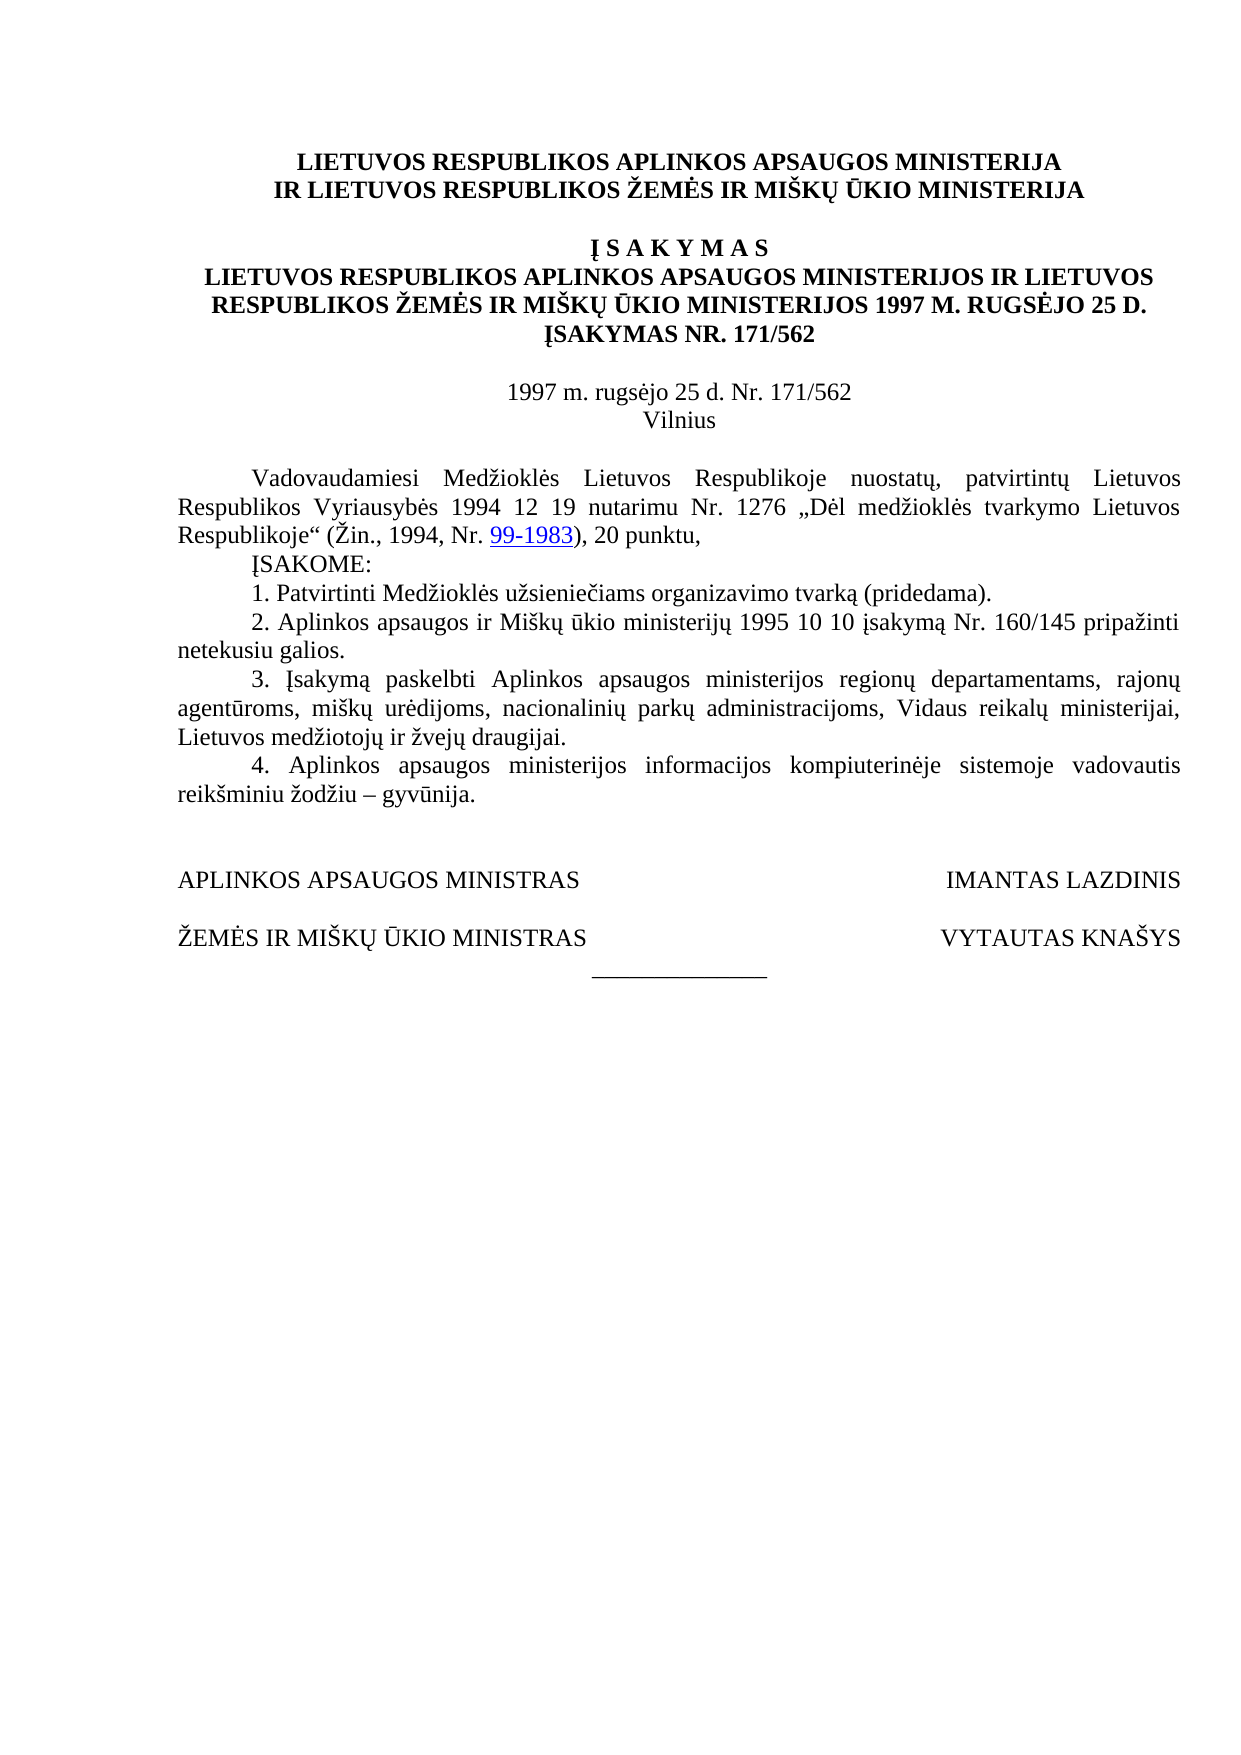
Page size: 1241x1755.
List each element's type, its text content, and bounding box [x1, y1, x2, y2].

text 2. Aplinkos apsaugos ir Miškų ūkio ministerijų 1995 10 10 įsakymą Nr. 160/145 pripažinti netekusiu galios. [177, 607, 1181, 664]
text Vilnius [177, 406, 1181, 434]
text Vadovaudamiesi Medžioklės Lietuvos Respublikoje nuostatų, patvirtintų Lietuvos Respublikos Vyriausybės 1994 12 19 nutarimu Nr. 1276 „Dėl medžioklės tvarkymo Lietuvos Respublikoje“ (Žin., 1994, Nr. 99-1983), 20 punktu, [177, 463, 1181, 549]
text 1. Patvirtinti Medžioklės užsieniečiams organizavimo tvarką (pridedama). [177, 578, 1181, 607]
text ŽEMĖS IR MIŠKŲ ŪKIO MINISTRAS VYTAUTAS KNAŠYS [177, 923, 1181, 952]
text APLINKOS APSAUGOS MINISTRAS IMANTAS LAZDINIS [177, 866, 1181, 894]
text IR LIETUVOS RESPUBLIKOS ŽEMĖS IR MIŠKŲ ŪKIO MINISTERIJA [177, 176, 1181, 204]
text LIETUVOS RESPUBLIKOS APLINKOS APSAUGOS MINISTERIJA [177, 147, 1181, 176]
text ______________ [177, 952, 1181, 981]
text 4. Aplinkos apsaugos ministerijos informacijos kompiuterinėje sistemoje vadovautis reikšminiu žodžiu – gyvūnija. [177, 751, 1181, 808]
text Į S A K Y M A S [177, 233, 1181, 262]
text ĮSAKOME: [177, 549, 1181, 578]
text 3. Įsakymą paskelbti Aplinkos apsaugos ministerijos regionų departamentams, rajonų agentūroms, miškų urėdijoms, nacionalinių parkų administracijoms, Vidaus reikalų ministerijai, Lietuvos medžiotojų ir žvejų draugijai. [177, 664, 1181, 751]
text 1997 m. rugsėjo 25 d. Nr. 171/562 [177, 377, 1181, 406]
text LIETUVOS RESPUBLIKOS APLINKOS APSAUGOS MINISTERIJOS IR LIETUVOS RESPUBLIKOS ŽEMĖS IR MIŠKŲ ŪKIO MINISTERIJOS 1997 M. RUGSĖJO 25 D. ĮSAKYMAS NR. 171/562 [177, 262, 1181, 348]
